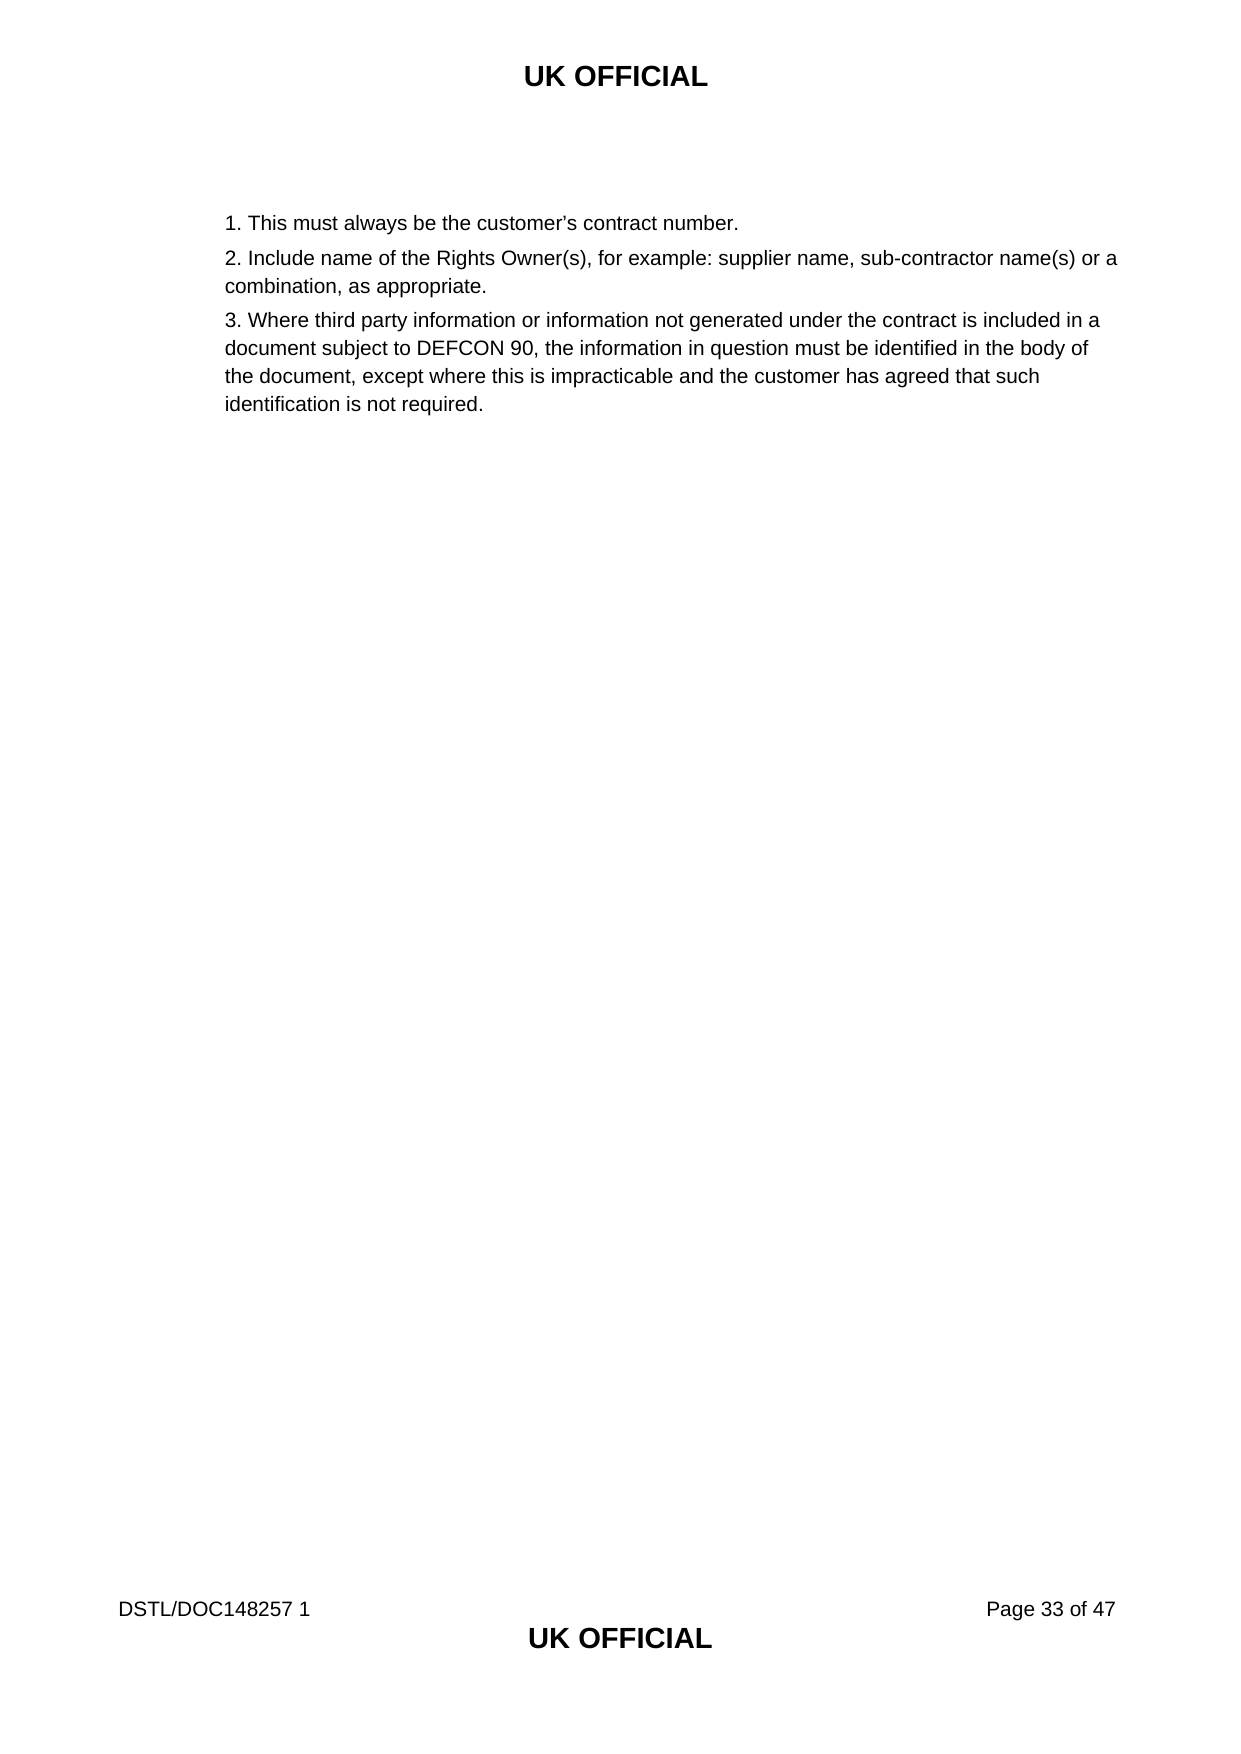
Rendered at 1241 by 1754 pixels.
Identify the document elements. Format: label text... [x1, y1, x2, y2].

subtitle 1. This must always be the customer’s contract number. [224, 207, 1122, 235]
subtitle 3. Where third party information or information not generated under the contract is included in a document subject to DEFCON 90, the information in question must be identified in the body of the document, except where this is impracticable and the customer has agreed that such identification is not required. [224, 304, 1122, 416]
subtitle 2. Include name of the Rights Owner(s), for example: supplier name, sub-contractor name(s) or a combination, as appropriate. [224, 241, 1122, 297]
